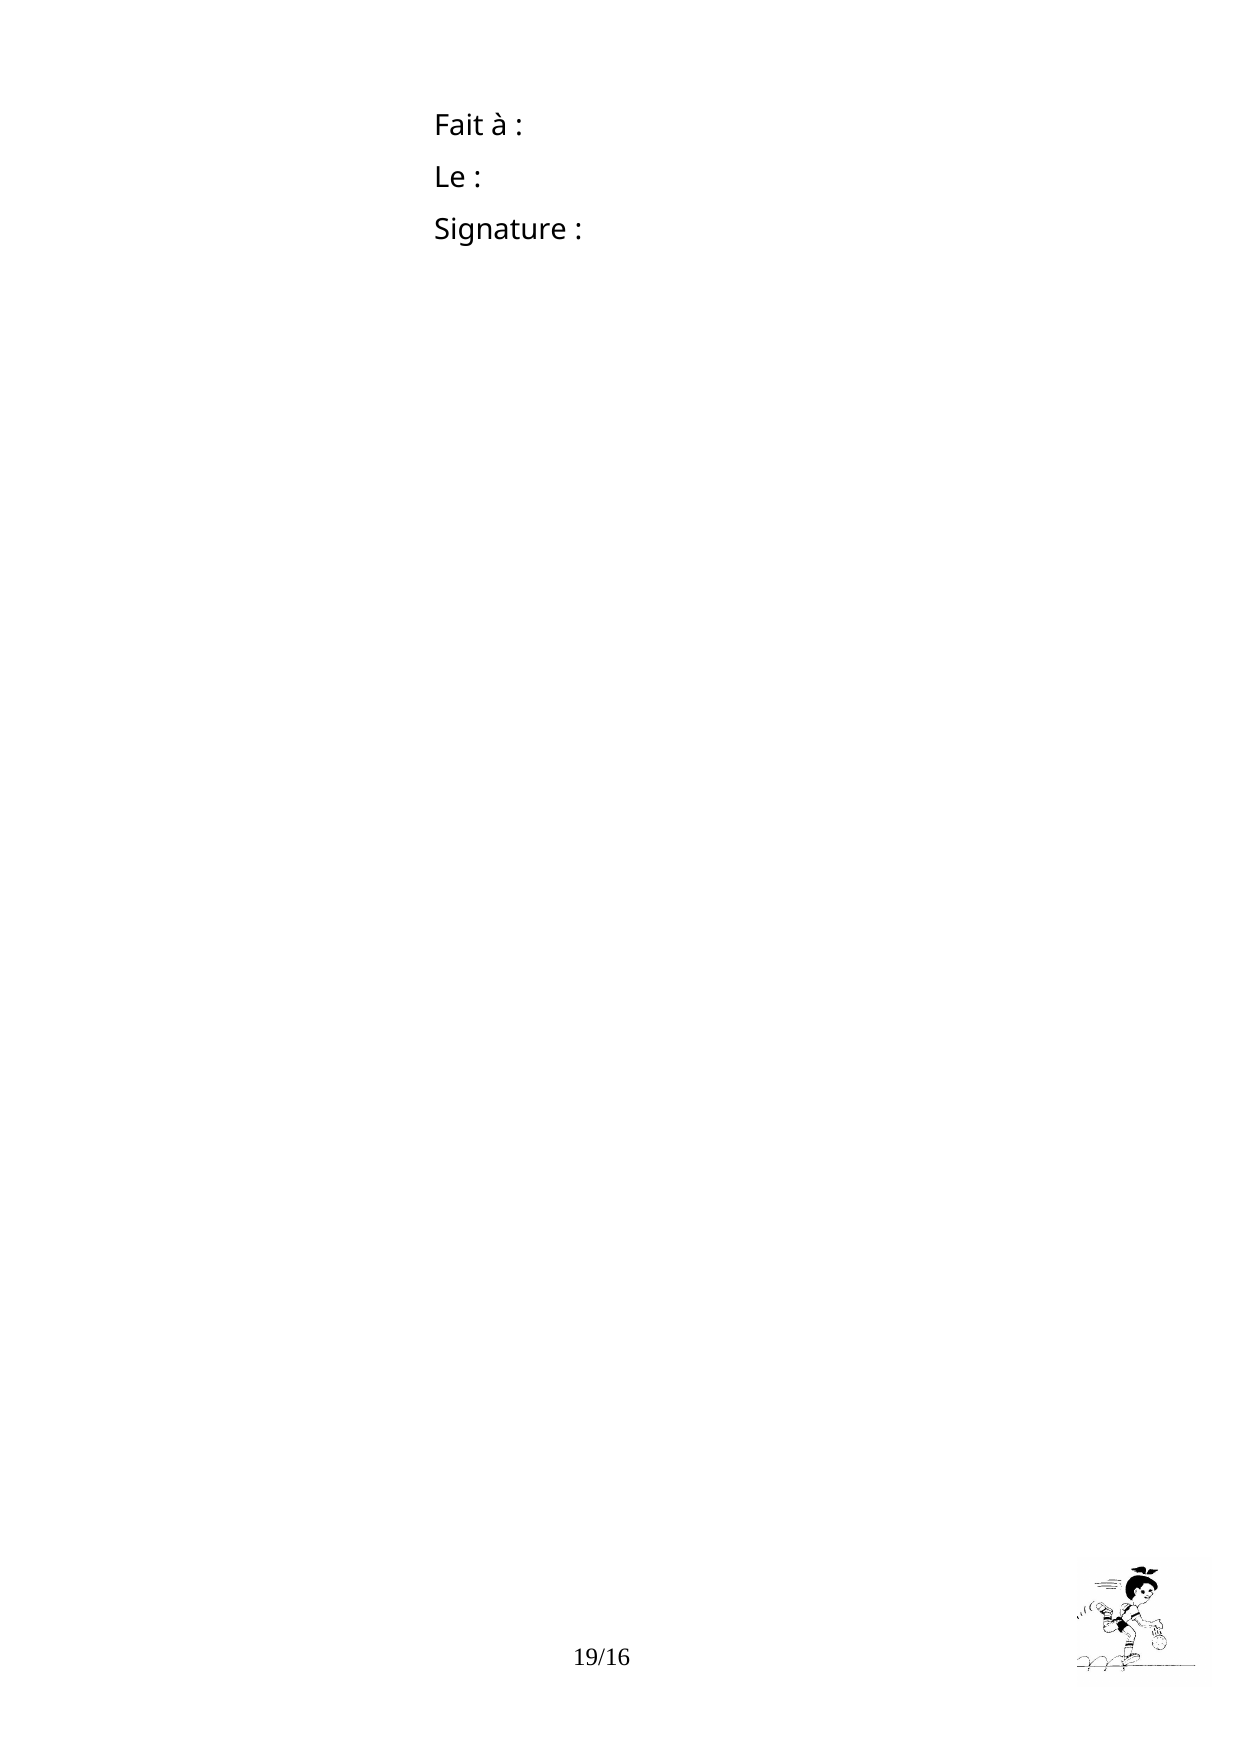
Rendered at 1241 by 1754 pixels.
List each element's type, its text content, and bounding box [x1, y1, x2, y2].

text Signature : [434, 208, 1179, 248]
text Fait à : [434, 104, 1179, 143]
text Le : [434, 156, 1179, 196]
picture [1077, 1557, 1212, 1687]
